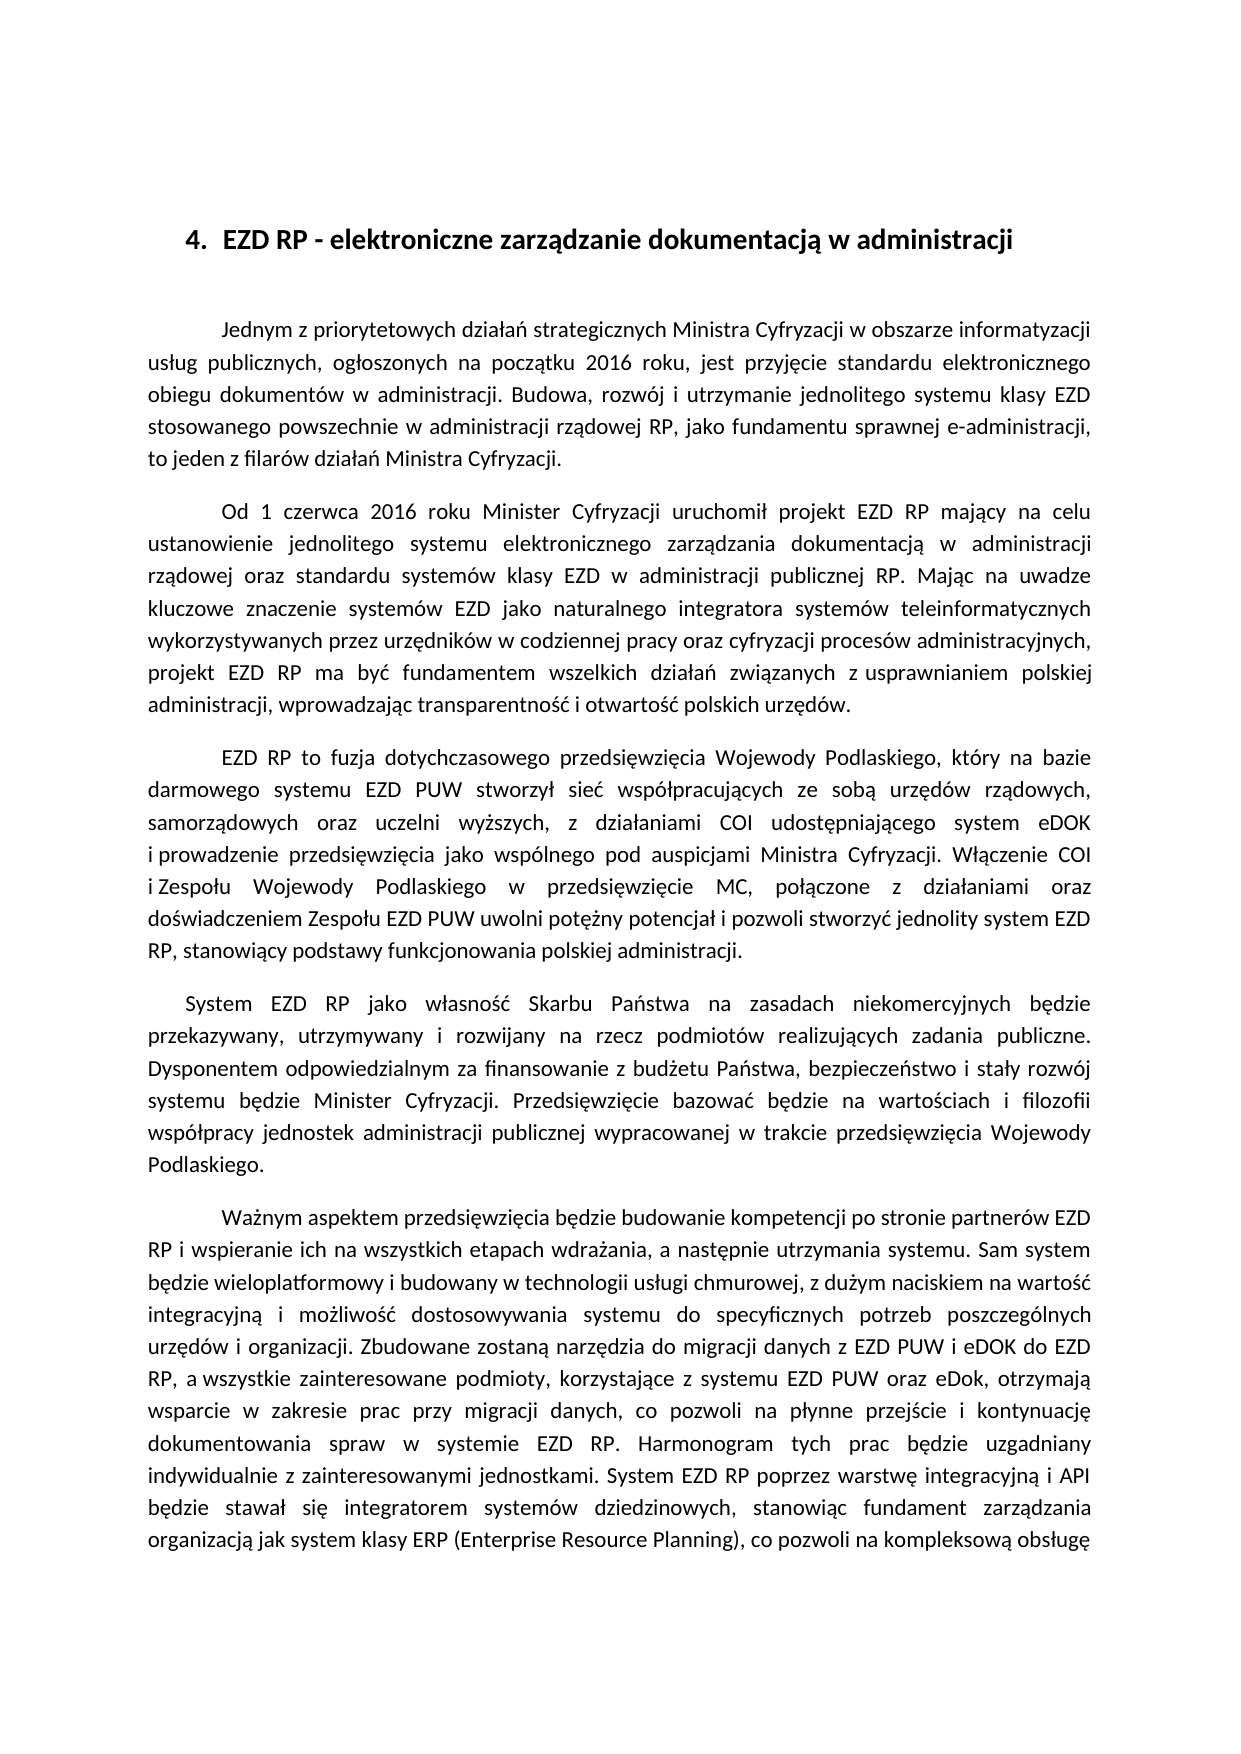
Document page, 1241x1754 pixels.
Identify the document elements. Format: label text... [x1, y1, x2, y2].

text Od 1 czerwca 2016 roku Minister Cyfryzacji uruchomił projekt EZD RP mający na celu ustanowienie jednolitego systemu elektronicznego zarządzania dokumentacją w administracji rządowej oraz standardu systemów klasy EZD w administracji publicznej RP. Mając na uwadze kluczowe znaczenie systemów EZD jako naturalnego integratora systemów teleinformatycznych wykorzystywanych przez urzędników w codziennej pracy oraz cyfryzacji procesów administracyjnych, projekt EZD RP ma być fundamentem wszelkich działań związanych z usprawnianiem polskiej administracji, wprowadzając transparentność i otwartość polskich urzędów. [148, 497, 1093, 718]
text Ważnym aspektem przedsięwzięcia będzie budowanie kompetencji po stronie partnerów EZD RP i wspieranie ich na wszystkich etapach wdrażania, a następnie utrzymania systemu. Sam system będzie wieloplatformowy i budowany w technologii usługi chmurowej, z dużym naciskiem na wartość integracyjną i możliwość dostosowywania systemu do specyficznych potrzeb poszczególnych urzędów i organizacji. Zbudowane zostaną narzędzia do migracji danych z EZD PUW i eDOK do EZD RP, a wszystkie zainteresowane podmioty, korzystające z systemu EZD PUW oraz eDok, otrzymają wsparcie w zakresie prac przy migracji danych, co pozwoli na płynne przejście i kontynuację dokumentowania spraw w systemie EZD RP. Harmonogram tych prac będzie uzgadniany indywidualnie z zainteresowanymi jednostkami. System EZD RP poprzez warstwę integracyjną i API będzie stawał się integratorem systemów dziedzinowych, stanowiąc fundament zarządzania organizacją jak system klasy ERP (Enterprise Resource Planning), co pozwoli na kompleksową obsługę [148, 1203, 1093, 1553]
list EZD RP - elektroniczne zarządzanie dokumentacją w administracji [185, 221, 1093, 257]
text System EZD RP jako własność Skarbu Państwa na zasadach niekomercyjnych będzie przekazywany, utrzymywany i rozwijany na rzecz podmiotów realizujących zadania publiczne. Dysponentem odpowiedzialnym za finansowanie z budżetu Państwa, bezpieczeństwo i stały rozwój systemu będzie Minister Cyfryzacji. Przedsięwzięcie bazować będzie na wartościach i filozofii współpracy jednostek administracji publicznej wypracowanej w trakcie przedsięwzięcia Wojewody Podlaskiego. [148, 989, 1093, 1178]
text Jednym z priorytetowych działań strategicznych Ministra Cyfryzacji w obszarze informatyzacji usług publicznych, ogłoszonych na początku 2016 roku, jest przyjęcie standardu elektronicznego obiegu dokumentów w administracji. Budowa, rozwój i utrzymanie jednolitego systemu klasy EZD stosowanego powszechnie w administracji rządowej RP, jako fundamentu sprawnej e-administracji, to jeden z filarów działań Ministra Cyfryzacji. [148, 315, 1093, 472]
text EZD RP to fuzja dotychczasowego przedsięwzięcia Wojewody Podlaskiego, który na bazie darmowego systemu EZD PUW stworzył sieć współpracujących ze sobą urzędów rządowych, samorządowych oraz uczelni wyższych, z działaniami COI udostępniającego system eDOK i prowadzenie przedsięwzięcia jako wspólnego pod auspicjami Ministra Cyfryzacji. Włączenie COI i Zespołu Wojewody Podlaskiego w przedsięwzięcie MC, połączone z działaniami oraz doświadczeniem Zespołu EZD PUW uwolni potężny potencjał i pozwoli stworzyć jednolity system EZD RP, stanowiący podstawy funkcjonowania polskiej administracji. [148, 743, 1093, 964]
